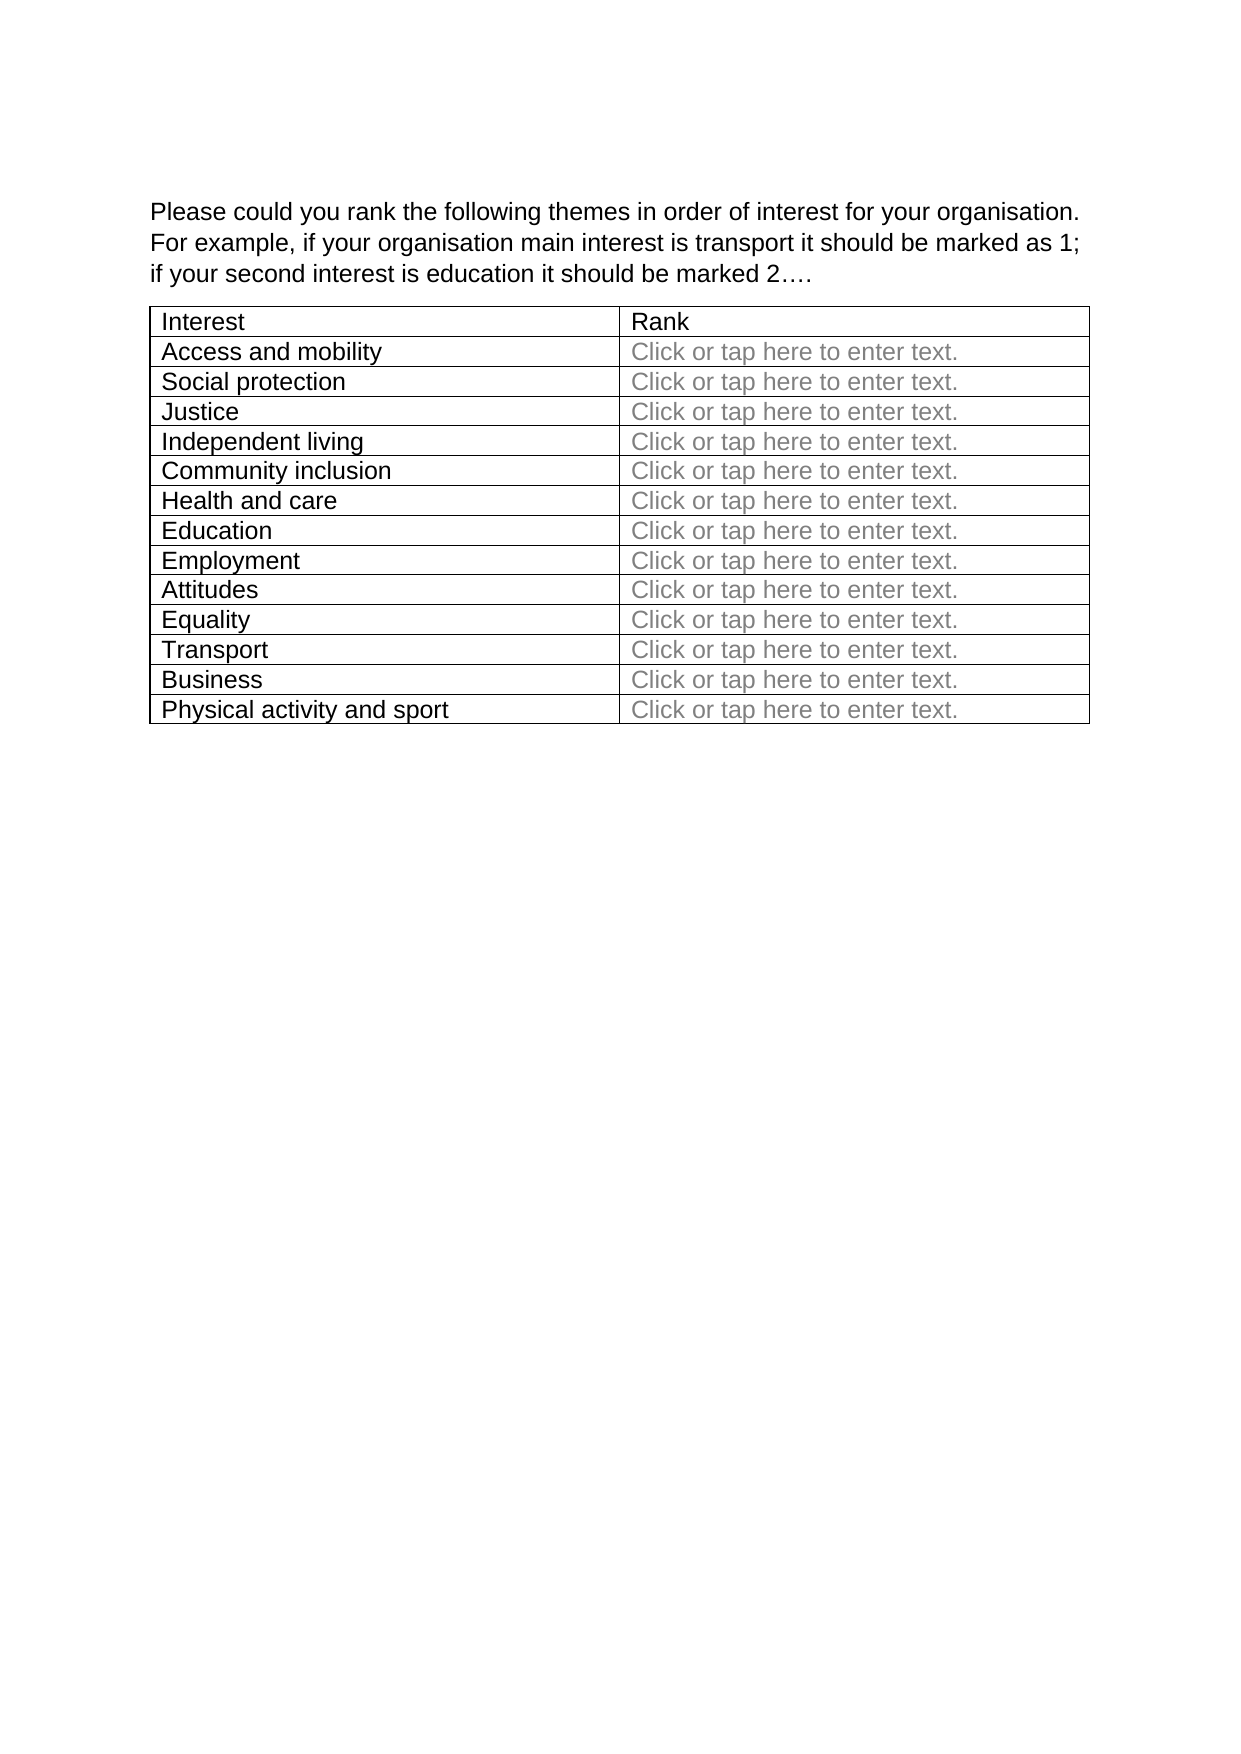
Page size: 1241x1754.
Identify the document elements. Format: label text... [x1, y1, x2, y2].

table_cell Social protection [151, 367, 619, 396]
table_cell Equality [151, 605, 619, 634]
table_cell Click or tap here to enter text. [620, 635, 1089, 664]
table_header Interest [151, 307, 619, 336]
table_cell Independent living [151, 426, 619, 455]
table_cell Click or tap here to enter text. [620, 516, 1089, 544]
table_cell Click or tap here to enter text. [620, 605, 1089, 634]
table_cell Click or tap here to enter text. [620, 486, 1089, 515]
table_cell Click or tap here to enter text. [620, 367, 1089, 396]
table_cell Physical activity and sport [151, 695, 619, 723]
table_cell Justice [151, 397, 619, 425]
table_cell Business [151, 665, 619, 693]
table_cell Click or tap here to enter text. [620, 695, 1089, 723]
table_cell Attitudes [151, 575, 619, 604]
table_cell Click or tap here to enter text. [620, 426, 1089, 455]
table_cell Education [151, 516, 619, 544]
table_cell Community inclusion [151, 456, 619, 485]
table_cell Click or tap here to enter text. [620, 337, 1089, 366]
table_cell Employment [151, 546, 619, 574]
table_header Rank [620, 307, 1089, 336]
table_cell Click or tap here to enter text. [620, 456, 1089, 485]
table_cell Access and mobility [151, 337, 619, 366]
table_cell Health and care [151, 486, 619, 515]
table_cell Click or tap here to enter text. [620, 575, 1089, 604]
table_cell Click or tap here to enter text. [620, 665, 1089, 693]
table_cell Click or tap here to enter text. [620, 397, 1089, 425]
table_cell Transport [151, 635, 619, 664]
text Please could you rank the following themes in order of interest for your organisation. For example, if your organisation main interest is transport it should be marked as 1; if your second interest is education it should be marked 2…. [150, 197, 1090, 288]
table_cell Click or tap here to enter text. [620, 546, 1089, 574]
